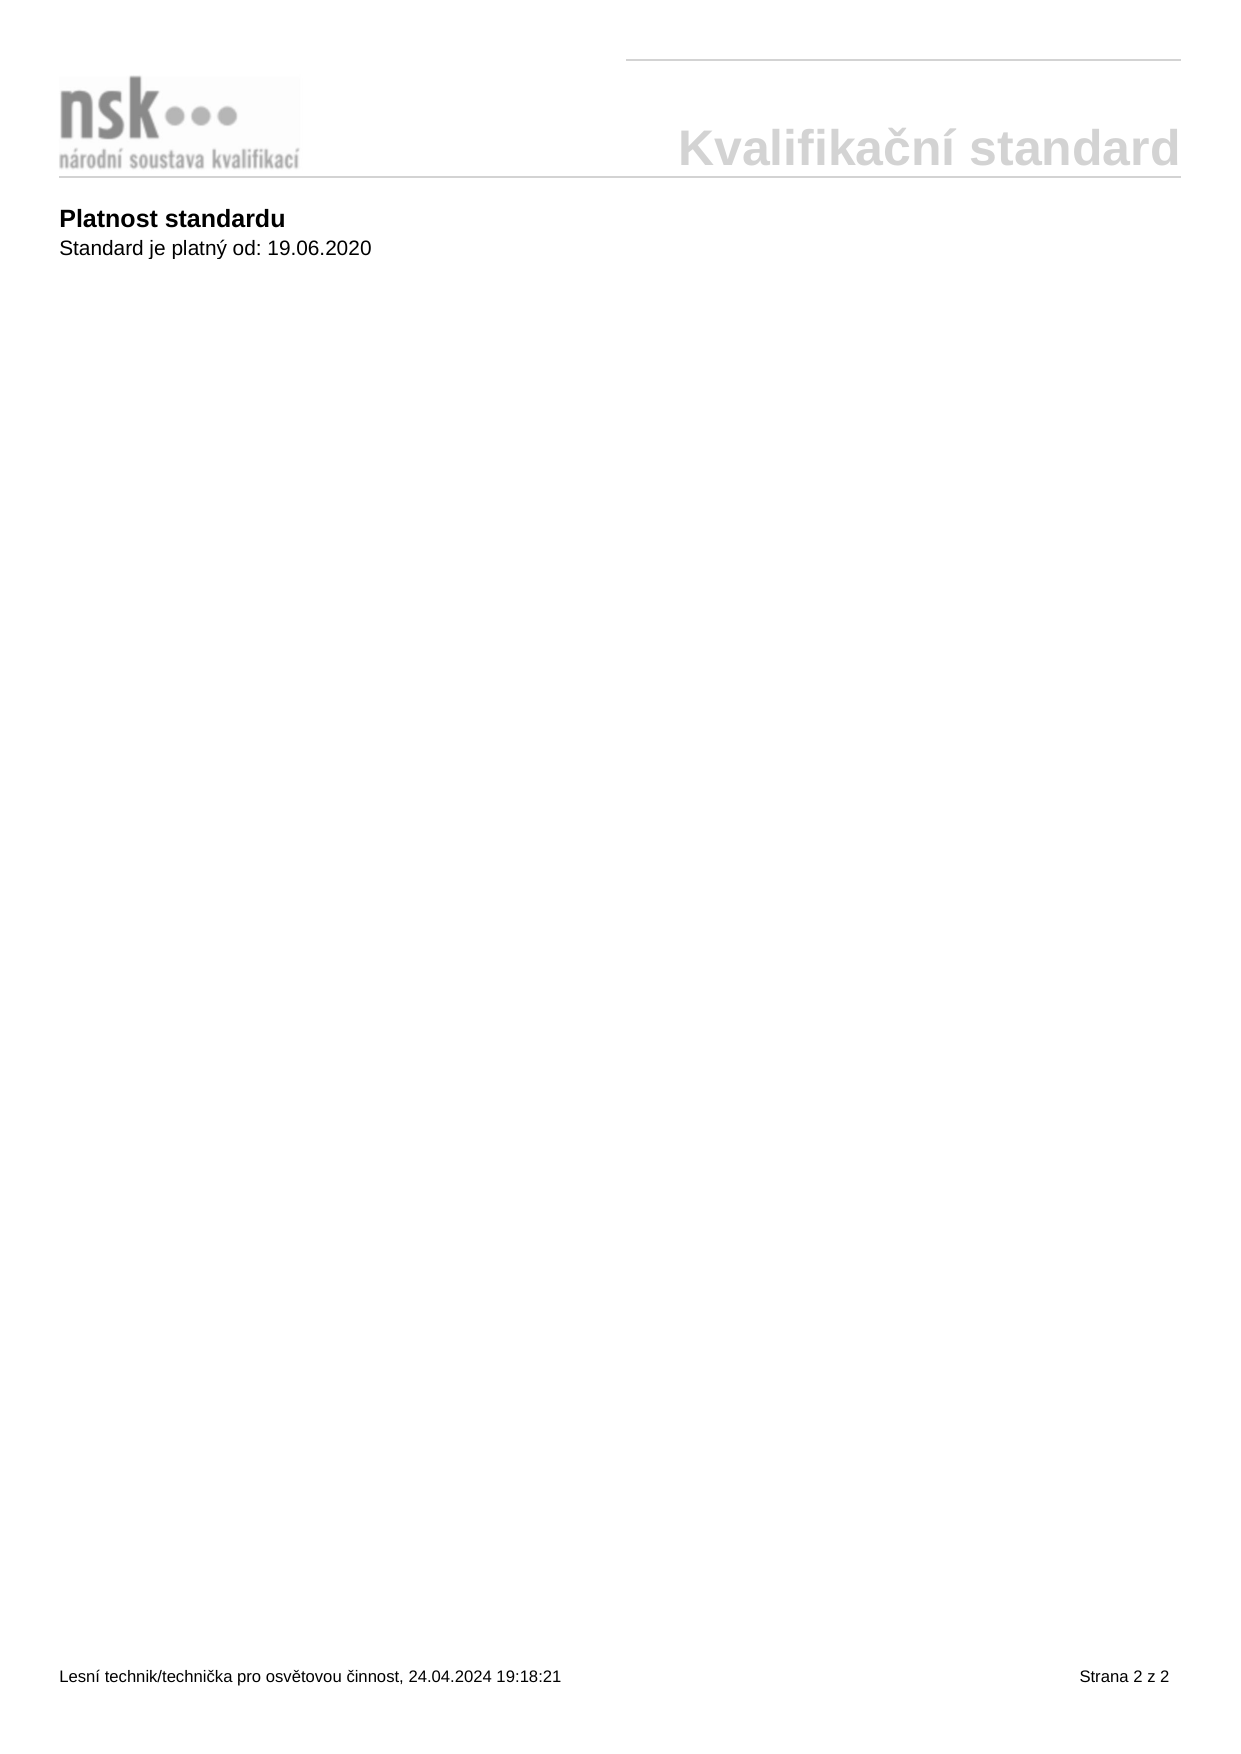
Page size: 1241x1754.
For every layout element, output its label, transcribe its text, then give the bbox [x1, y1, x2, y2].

table_cell [626, 194, 862, 200]
table_cell [59, 859, 483, 1159]
picture [58, 59, 621, 171]
table_cell [621, 59, 626, 170]
table_cell [1093, 259, 1169, 559]
table_cell [1169, 859, 1181, 1159]
table_cell [484, 559, 620, 859]
table_cell [59, 194, 483, 200]
table_cell [620, 1159, 626, 1409]
table_cell [626, 859, 862, 1159]
table_cell [59, 559, 483, 859]
table_cell [1169, 1409, 1181, 1658]
table_cell [862, 859, 1093, 1159]
table_cell [626, 559, 862, 859]
table_cell [862, 259, 1093, 559]
table_cell [1093, 1159, 1169, 1409]
table_cell [59, 1159, 483, 1409]
table_cell [484, 171, 620, 176]
table_cell [862, 1159, 1093, 1409]
table_cell Strana 2 z 2 [862, 1658, 1169, 1694]
table_cell [484, 194, 620, 200]
table_cell [1169, 559, 1181, 859]
table_cell [1169, 194, 1181, 200]
table_cell Platnost standardu [59, 200, 1181, 236]
table_cell [620, 559, 626, 859]
table_cell [862, 559, 1093, 859]
table_cell [1169, 259, 1181, 559]
table_cell [484, 1409, 620, 1658]
table_cell [59, 178, 1181, 194]
table_cell Kvalifikační standard [626, 61, 1181, 176]
table_cell Standard je platný od: 19.06.2020 [59, 236, 1181, 259]
table_cell [626, 1159, 862, 1409]
table_cell [862, 1409, 1093, 1658]
table_cell [1169, 1159, 1181, 1409]
table_cell [862, 194, 1093, 200]
table_cell [484, 859, 620, 1159]
table_cell [620, 259, 626, 559]
table_cell [620, 1409, 626, 1658]
table_cell [59, 171, 483, 176]
table_cell [1093, 1409, 1169, 1658]
table_cell Lesní technik/technička pro osvětovou činnost, 24.04.2024 19:18:21 [59, 1658, 862, 1694]
table_cell [1093, 194, 1169, 200]
table_cell [626, 1409, 862, 1658]
table_cell [484, 259, 620, 559]
table_cell [59, 1409, 483, 1658]
table_cell [620, 859, 626, 1159]
table_cell [1169, 1658, 1181, 1694]
table_cell [59, 259, 483, 559]
table_cell [1093, 859, 1169, 1159]
table_cell [1093, 559, 1169, 859]
table_cell [484, 1159, 620, 1409]
table_cell [626, 259, 862, 559]
